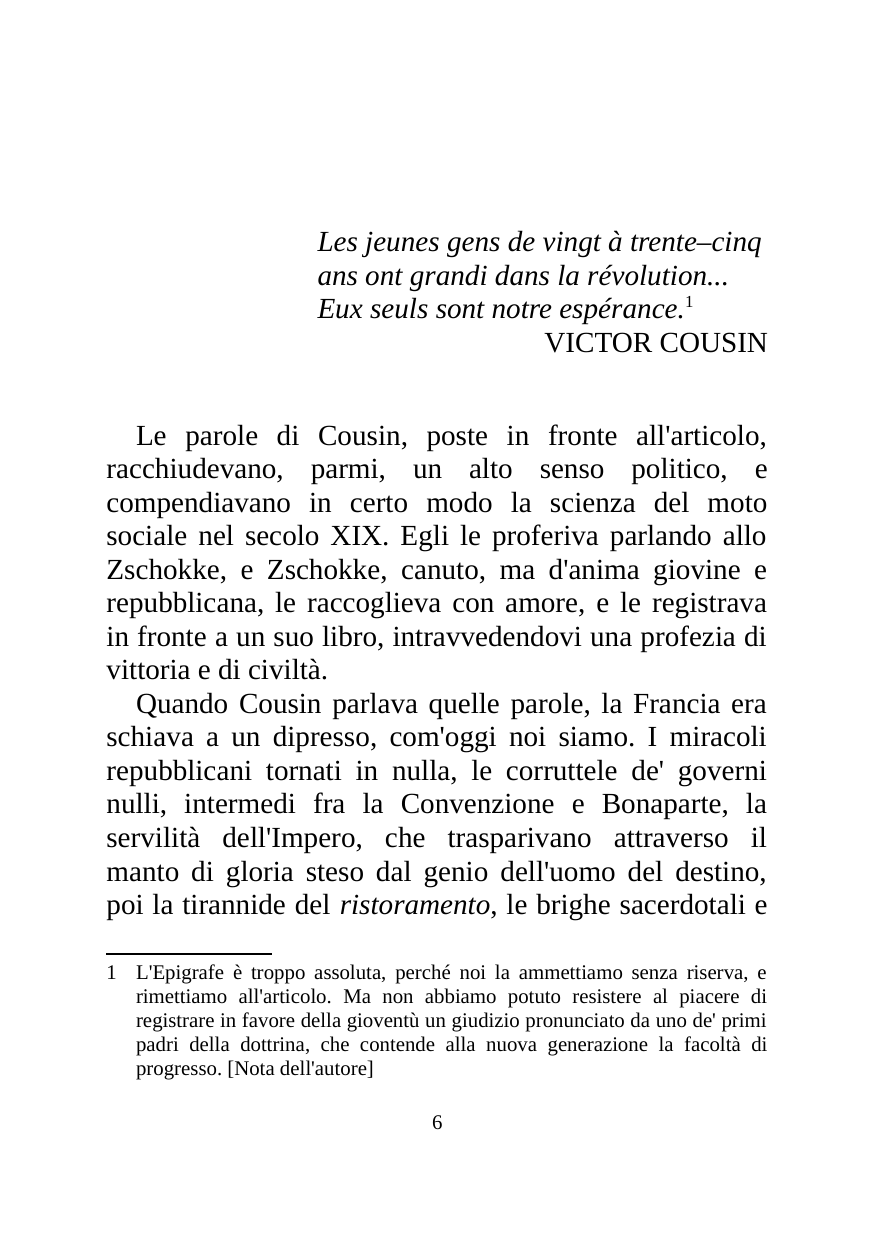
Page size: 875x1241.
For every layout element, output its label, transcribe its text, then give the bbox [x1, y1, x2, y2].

text Le parole di Cousin, poste in fronte all'articolo, racchiudevano, parmi, un alto senso politico, e compendiavano in certo modo la scienza del moto sociale nel secolo XIX. Egli le proferiva parlando allo Zschokke, e Zschokke, canuto, ma d'anima giovine e repubblicana, le raccoglieva con amore, e le registrava in fronte a un suo libro, intravvedendovi una profezia di vittoria e di civiltà. [106, 418, 768, 686]
text L'Epigrafe è troppo assoluta, perché noi la ammettiamo senza riserva, e rimettiamo all'articolo. Ma non abbiamo potuto resistere al piacere di registrare in favore della gioventù un giudizio pronunciato da uno de' primi padri della dottrina, che contende alla nuova generazione la facoltà di progresso. [Nota dell'autore] [106, 960, 768, 1080]
text ans ont grandi dans la révolution... [317, 258, 768, 291]
text Quando Cousin parlava quelle parole, la Francia era schiava a un dipresso, com'oggi noi siamo. I miracoli repubblicani tornati in nulla, le corruttele de' governi nulli, intermedi fra la Convenzione e Bonaparte, la servilità dell'Impero, che trasparivano attraverso il manto di gloria steso dal genio dell'uomo del destino, poi la tirannide del ristoramento, le brighe sacerdotali e [106, 686, 768, 921]
text VICTOR COUSIN [106, 325, 768, 358]
text Les jeunes gens de vingt à trente–cinq [317, 224, 768, 258]
text Eux seuls sont notre espérance. [317, 291, 768, 325]
